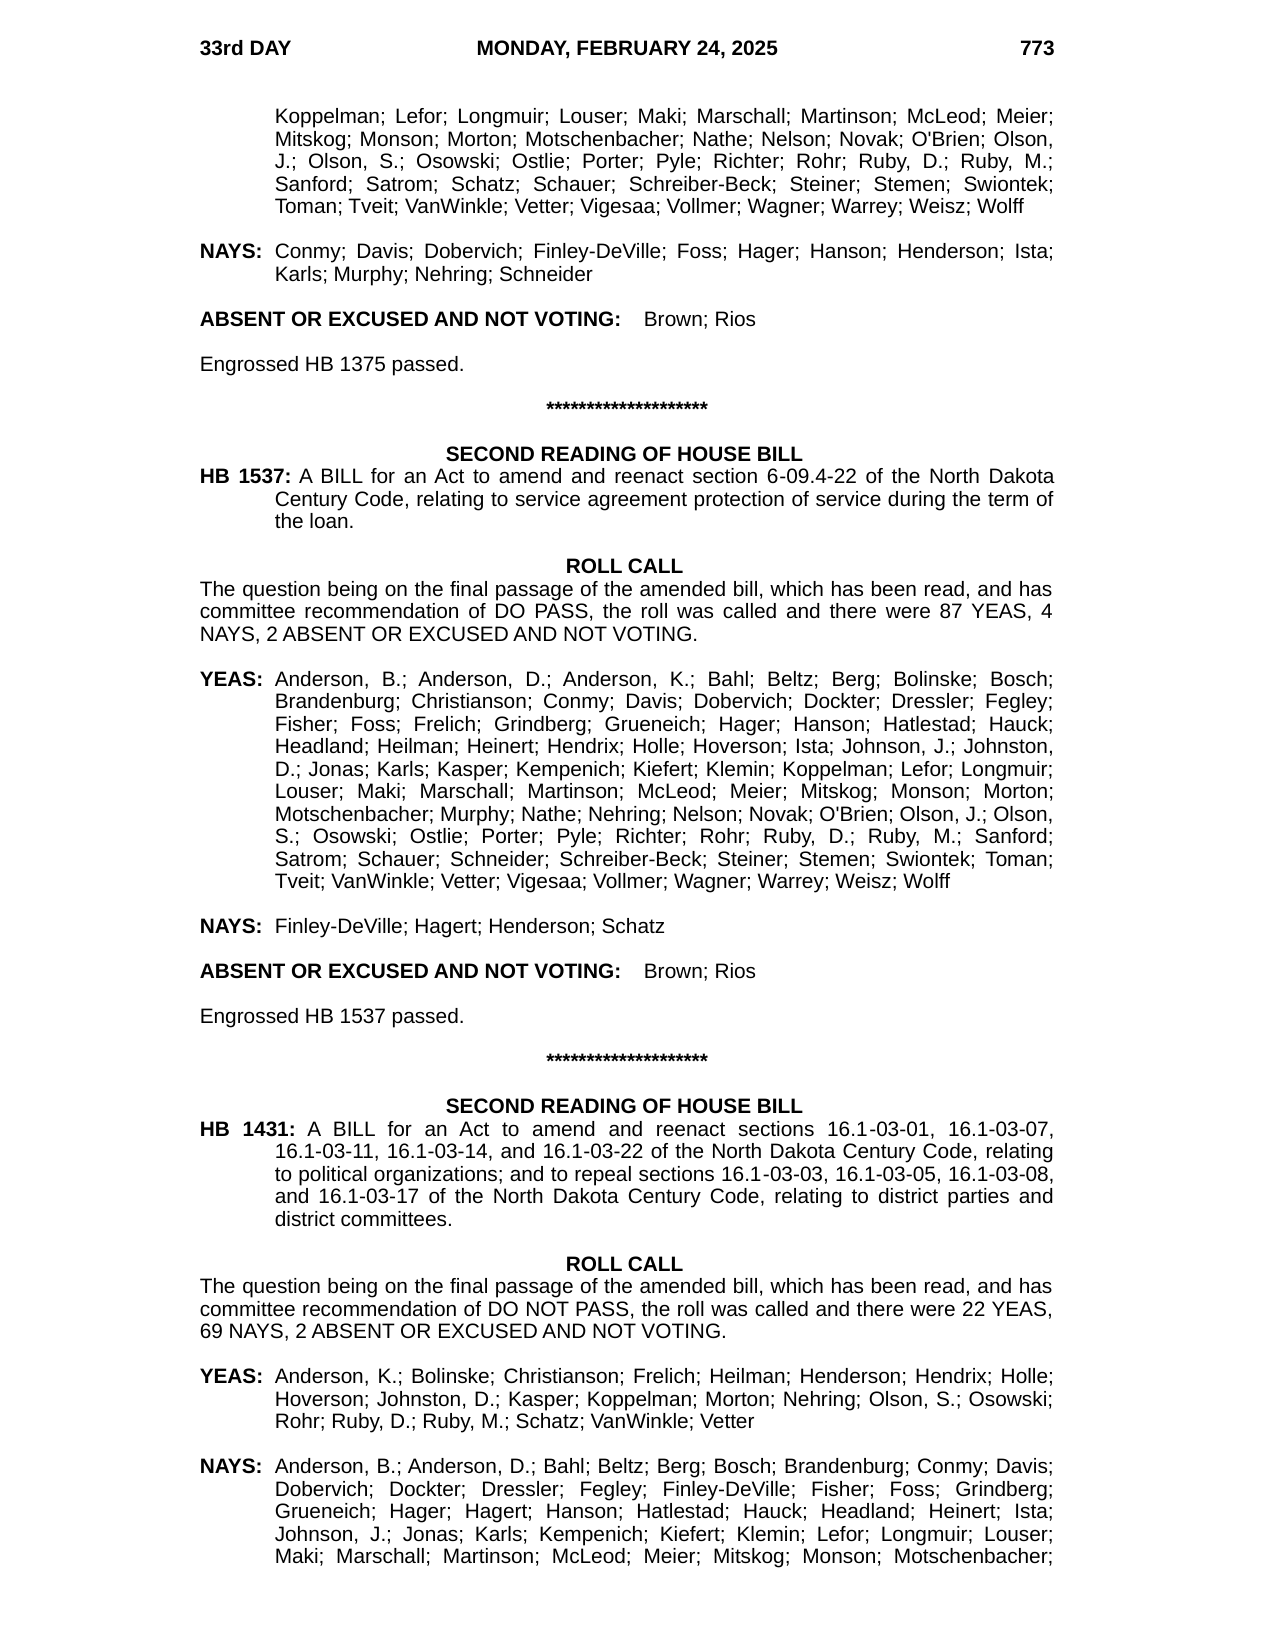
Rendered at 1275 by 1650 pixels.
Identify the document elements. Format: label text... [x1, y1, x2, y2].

text ROLL CALL [199, 556, 1054, 578]
title Koppelman; Lefor; Longmuir; Louser; Maki; Marschall; Martinson; McLeod; Meier; Mitskog; Monson; Morton; Motschenbacher; Nathe; Nelson; Novak; O'Brien; Olson, J.; Olson, S.; Osowski; Ostlie; Porter; Pyle; Richter; Rohr; Ruby, D.; Ruby, M.; Sanford; Satrom; Schatz; Schauer; Schreiber-Beck; Steiner; Stemen; Swiontek; Toman; Tveit; VanWinkle; Vetter; Vigesaa; Vollmer; Wagner; Warrey; Weisz; Wolff [199, 106, 1054, 218]
text The question being on the final passage of the amended bill, which has been read, and has committee recommendation of DO NOT PASS, the roll was called and there were 22 YEAS, 69 NAYS, 2 ABSENT OR EXCUSED AND NOT VOTING. [199, 1276, 1054, 1343]
text SECOND READING OF HOUSE BILL [199, 443, 1054, 466]
title ABSENT OR EXCUSED AND NOT VOTING: Brown; Rios [199, 961, 1054, 983]
title ABSENT OR EXCUSED AND NOT VOTING: Brown; Rios [199, 308, 1054, 331]
title NAYS: Anderson, B.; Anderson, D.; Bahl; Beltz; Berg; Bosch; Brandenburg; Conmy; Davis; Dobervich; Dockter; Dressler; Fegley; Finley-DeVille; Fisher; Foss; Grindberg; Grueneich; Hager; Hagert; Hanson; Hatlestad; Hauck; Headland; Heinert; Ista; Johnson, J.; Jonas; Karls; Kempenich; Kiefert; Klemin; Lefor; Longmuir; Louser; Maki; Marschall; Martinson; McLeod; Meier; Mitskog; Monson; Motschenbacher; [199, 1456, 1054, 1568]
text SECOND READING OF HOUSE BILL [199, 1096, 1054, 1118]
text ROLL CALL [199, 1253, 1054, 1276]
subtitle Page 773 [9, 9, 109, 33]
title HB 1431: A BILL for an Act to amend and reenact sections 16.1‑03‑01, 16.1‑03‑07, 16.1‑03‑11, 16.1‑03‑14, and 16.1‑03‑22 of the North Dakota Century Code, relating to political organizations; and to repeal sections 16.1‑03‑03, 16.1‑03‑05, 16.1‑03‑08, and 16.1‑03‑17 of the North Dakota Century Code, relating to district parties and district committees. [199, 1118, 1054, 1231]
title YEAS: Anderson, B.; Anderson, D.; Anderson, K.; Bahl; Beltz; Berg; Bolinske; Bosch; Brandenburg; Christianson; Conmy; Davis; Dobervich; Dockter; Dressler; Fegley; Fisher; Foss; Frelich; Grindberg; Grueneich; Hager; Hanson; Hatlestad; Hauck; Headland; Heilman; Heinert; Hendrix; Holle; Hoverson; Ista; Johnson, J.; Johnston, D.; Jonas; Karls; Kasper; Kempenich; Kiefert; Klemin; Koppelman; Lefor; Longmuir; Louser; Maki; Marschall; Martinson; McLeod; Meier; Mitskog; Monson; Morton; Motschenbacher; Murphy; Nathe; Nehring; Nelson; Novak; O'Brien; Olson, J.; Olson, S.; Osowski; Ostlie; Porter; Pyle; Richter; Rohr; Ruby, D.; Ruby, M.; Sanford; Satrom; Schauer; Schneider; Schreiber-Beck; Steiner; Stemen; Swiontek; Toman; Tveit; VanWinkle; Vetter; Vigesaa; Vollmer; Wagner; Warrey; Weisz; Wolff [199, 668, 1054, 893]
text ******************** [199, 1051, 1054, 1073]
text The question being on the final passage of the amended bill, which has been read, and has committee recommendation of DO PASS, the roll was called and there were 87 YEAS, 4 NAYS, 2 ABSENT OR EXCUSED AND NOT VOTING. [199, 578, 1054, 646]
title NAYS: Conmy; Davis; Dobervich; Finley-DeVille; Foss; Hager; Hanson; Henderson; Ista; Karls; Murphy; Nehring; Schneider [199, 241, 1054, 286]
text Engrossed HB 1375 passed. [199, 353, 1054, 376]
text Engrossed HB 1537 passed. [199, 1006, 1054, 1028]
title NAYS: Finley-DeVille; Hagert; Henderson; Schatz [199, 916, 1054, 938]
title YEAS: Anderson, K.; Bolinske; Christianson; Frelich; Heilman; Henderson; Hendrix; Holle; Hoverson; Johnston, D.; Kasper; Koppelman; Morton; Nehring; Olson, S.; Osowski; Rohr; Ruby, D.; Ruby, M.; Schatz; VanWinkle; Vetter [199, 1366, 1054, 1433]
text ******************** [199, 398, 1054, 421]
title HB 1537: A BILL for an Act to amend and reenact section 6‑09.4‑22 of the North Dakota Century Code, relating to service agreement protection of service during the term of the loan. [199, 466, 1054, 533]
